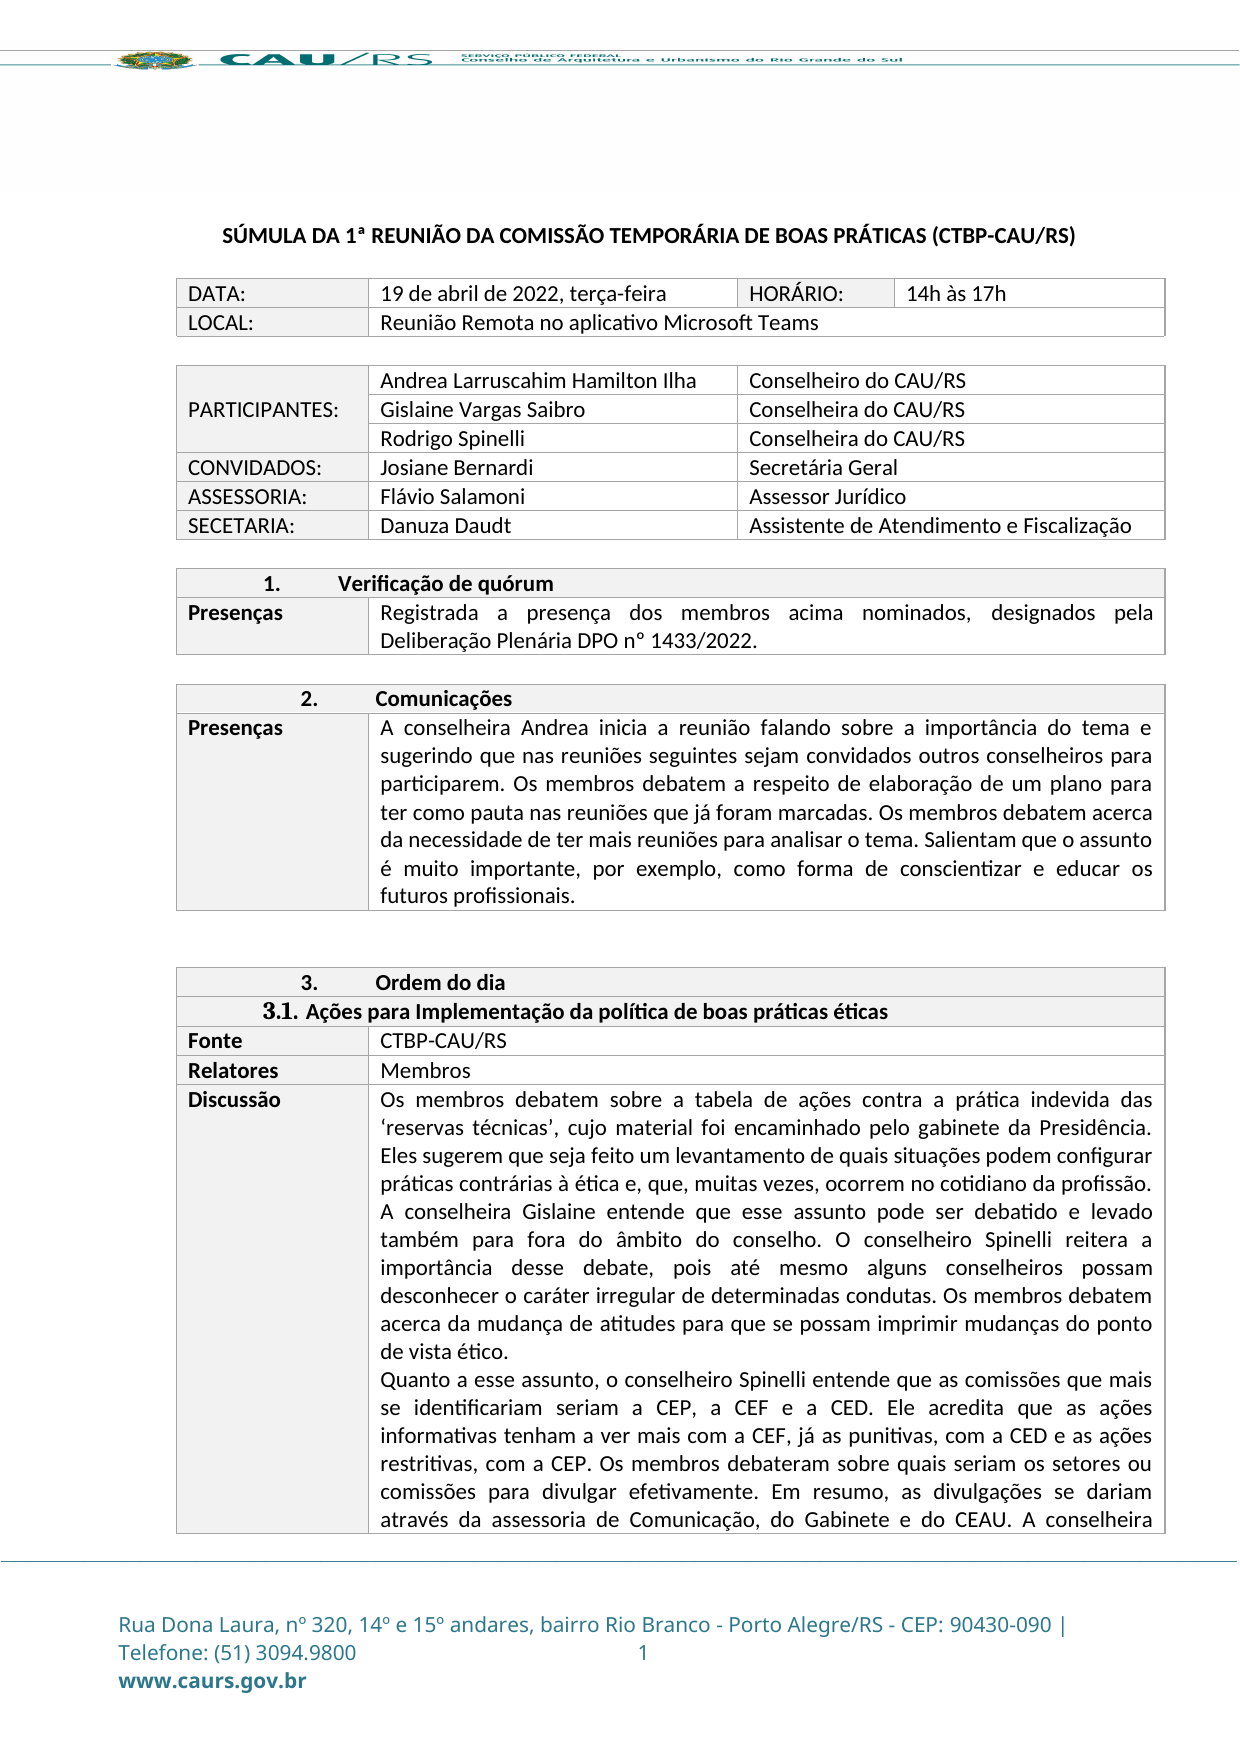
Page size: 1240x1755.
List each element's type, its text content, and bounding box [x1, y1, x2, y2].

table_cell Ações para Implementação da política de boas práticas éticas [177, 997, 1164, 1026]
table_cell A conselheira Andrea inicia a reunião falando sobre a importância do tema e sugerindo que nas reuniões seguintes sejam convidados outros conselheiros para participarem. Os membros debatem a respeito de elaboração de um plano para ter como pauta nas reuniões que já foram marcadas. Os membros debatem acerca da necessidade de ter mais reuniões para analisar o tema. Salientam que o assunto é muito importante, por exemplo, como forma de conscientizar e educar os futuros profissionais. [369, 714, 1164, 910]
table_cell PARTICIPANTES: [177, 366, 368, 452]
table_cell Flávio Salamoni [369, 482, 737, 510]
table_cell Verificação de quórum [177, 569, 1164, 597]
table_cell CONVIDADOS: [177, 453, 368, 481]
table_cell ASSESSORIA: [177, 482, 368, 510]
table_cell Assistente de Atendimento e Fiscalização [738, 511, 1164, 539]
table_header 14h às 17h [895, 279, 1164, 307]
table_cell Conselheira do CAU/RS [738, 395, 1164, 423]
table_cell Rodrigo Spinelli [369, 424, 737, 452]
table_cell Danuza Daudt [369, 511, 737, 539]
table_cell Conselheira do CAU/RS [738, 424, 1164, 452]
table_header 19 de abril de 2022, terça-feira [369, 279, 737, 307]
table_cell Discussão [177, 1085, 368, 1533]
table_cell Fonte [177, 1027, 368, 1055]
table_cell [177, 911, 1165, 967]
table_cell [177, 337, 1164, 365]
table_cell Reunião Remota no aplicativo Microsoft Teams [369, 308, 1164, 336]
table_cell Comunicações [177, 685, 1164, 712]
table_cell Membros [369, 1056, 1164, 1084]
table_cell Gislaine Vargas Saibro [369, 395, 737, 423]
table_cell Andrea Larruscahim Hamilton Ilha [369, 366, 737, 394]
table_cell Secretária Geral [738, 453, 1164, 481]
table_cell Registrada a presença dos membros acima nominados, designados pela Deliberação Plenária DPO nº 1433/2022. [369, 598, 1164, 654]
table_cell CTBP-CAU/RS [369, 1027, 1164, 1055]
table_cell Conselheiro do CAU/RS [738, 366, 1164, 394]
table_header DATA: [177, 279, 368, 307]
table_cell Josiane Bernardi [369, 453, 737, 481]
table_cell [177, 655, 1165, 683]
table_cell Os membros debatem sobre a tabela de ações contra a prática indevida das ‘reservas técnicas’, cujo material foi encaminhado pelo gabinete da Presidência. Eles sugerem que seja feito um levantamento de quais situações podem configurar práticas contrárias à ética e, que, muitas vezes, ocorrem no cotidiano da profissão. A conselheira Gislaine entende que esse assunto pode ser debatido e levado também para fora do âmbito do conselho. O conselheiro Spinelli reitera a importância desse debate, pois até mesmo alguns conselheiros possam desconhecer o caráter irregular de determinadas condutas. Os membros debatem acerca da mudança de atitudes para que se possam imprimir mudanças do ponto de vista ético. Quanto a esse assunto, o conselheiro Spinelli entende que as comissões que mais se identificariam seriam a CEP, a CEF e a CED. Ele acredita que as ações informativas tenham a ver mais com a CEF, já as punitivas, com a CED e as ações restritivas, com a CEP. Os membros debateram sobre quais seriam os setores ou comissões para divulgar efetivamente. Em resumo, as divulgações se dariam através da assessoria de Comunicação, do Gabinete e do CEAU. A conselheira [369, 1085, 1164, 1533]
table_header HORÁRIO: [738, 279, 894, 307]
table_cell [177, 540, 1165, 568]
text SÚMULA DA 1ª REUNIÃO DA COMISSÃO TEMPORÁRIA DE BOAS PRÁTICAS (CTBP-CAU/RS) [177, 222, 1121, 249]
table_cell Presenças [177, 714, 368, 910]
table_cell SECETARIA: [177, 511, 368, 539]
table_cell Assessor Jurídico [738, 482, 1164, 510]
table_cell Ordem do dia [177, 968, 1164, 996]
table_cell Relatores [177, 1056, 368, 1084]
table_cell Presenças [177, 598, 368, 654]
table_cell LOCAL: [177, 308, 368, 336]
